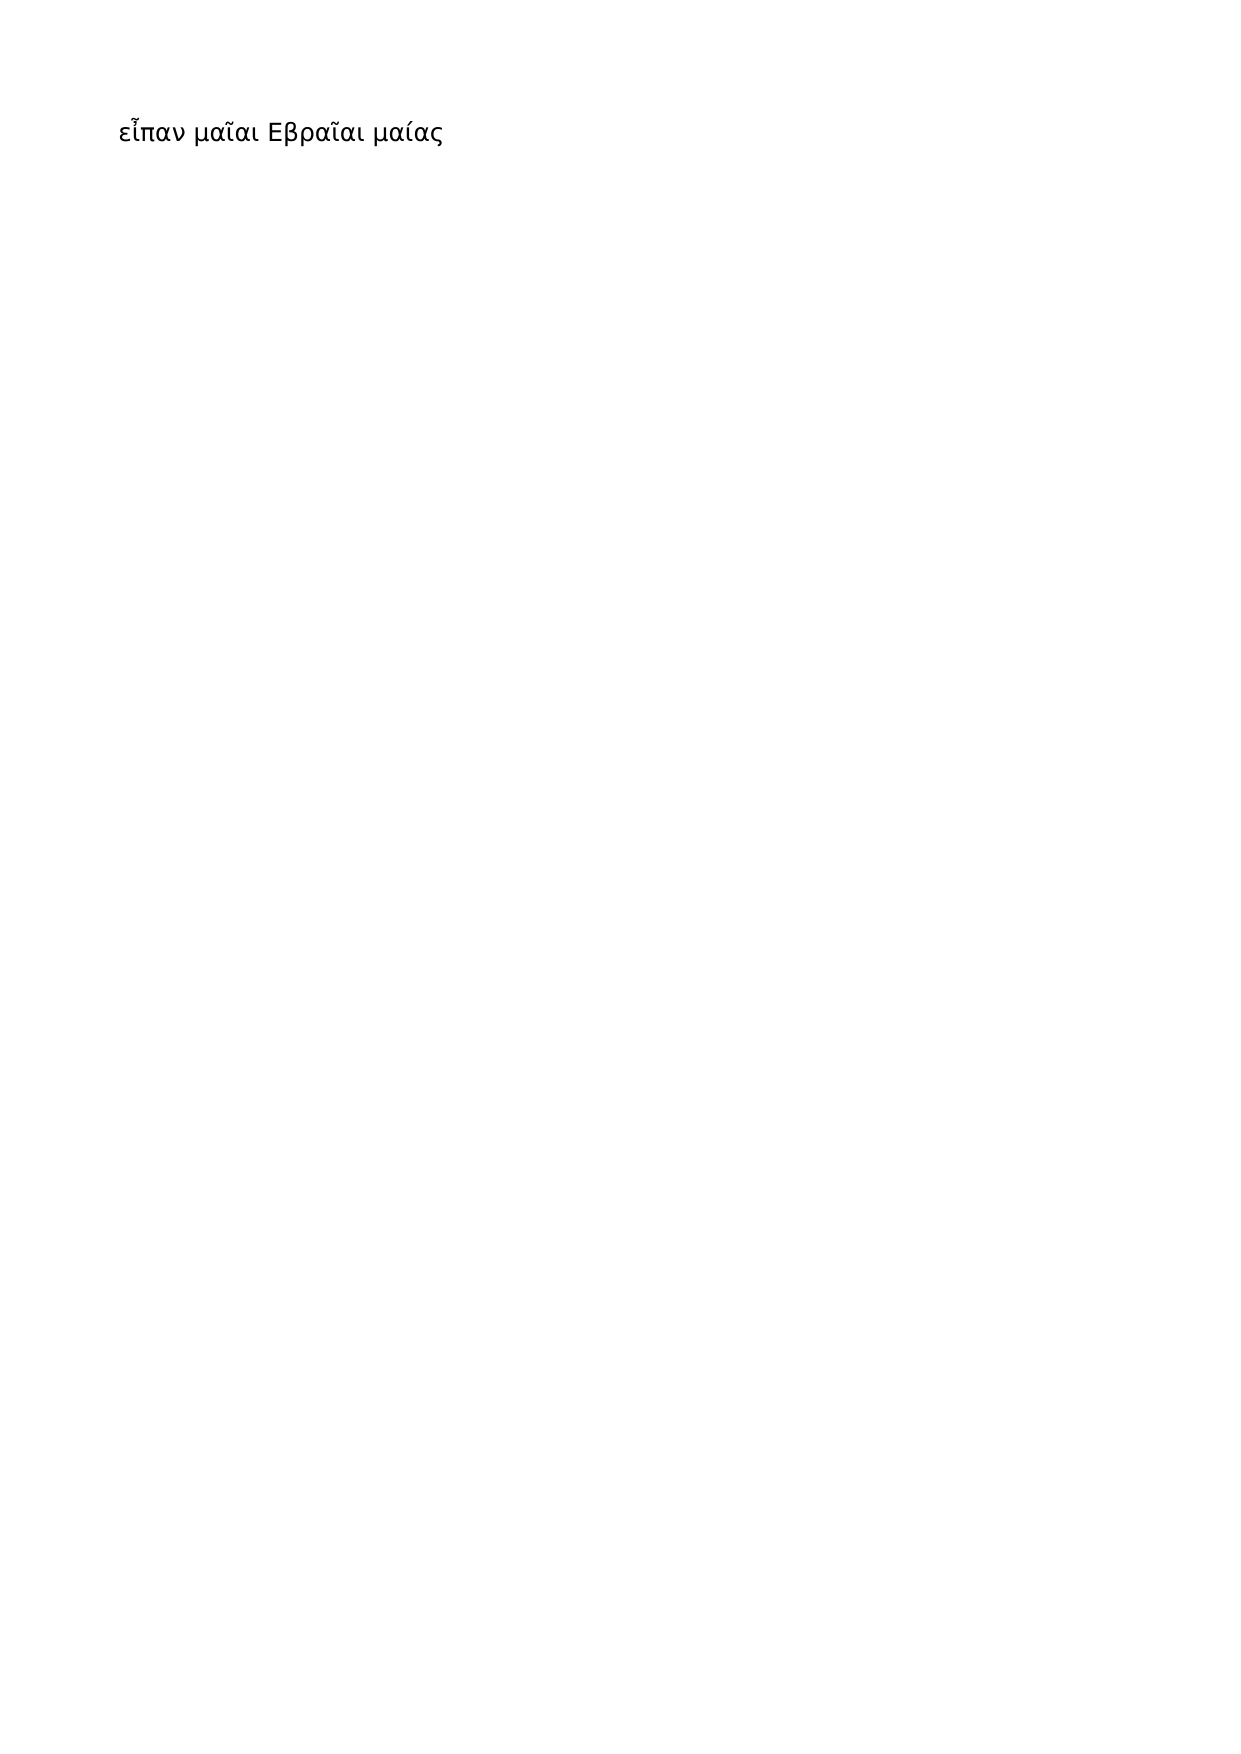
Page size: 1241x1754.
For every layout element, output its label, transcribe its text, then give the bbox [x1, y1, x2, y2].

text εἶπαν μαῖαι Εβραῖαι μαίας [118, 118, 1122, 147]
